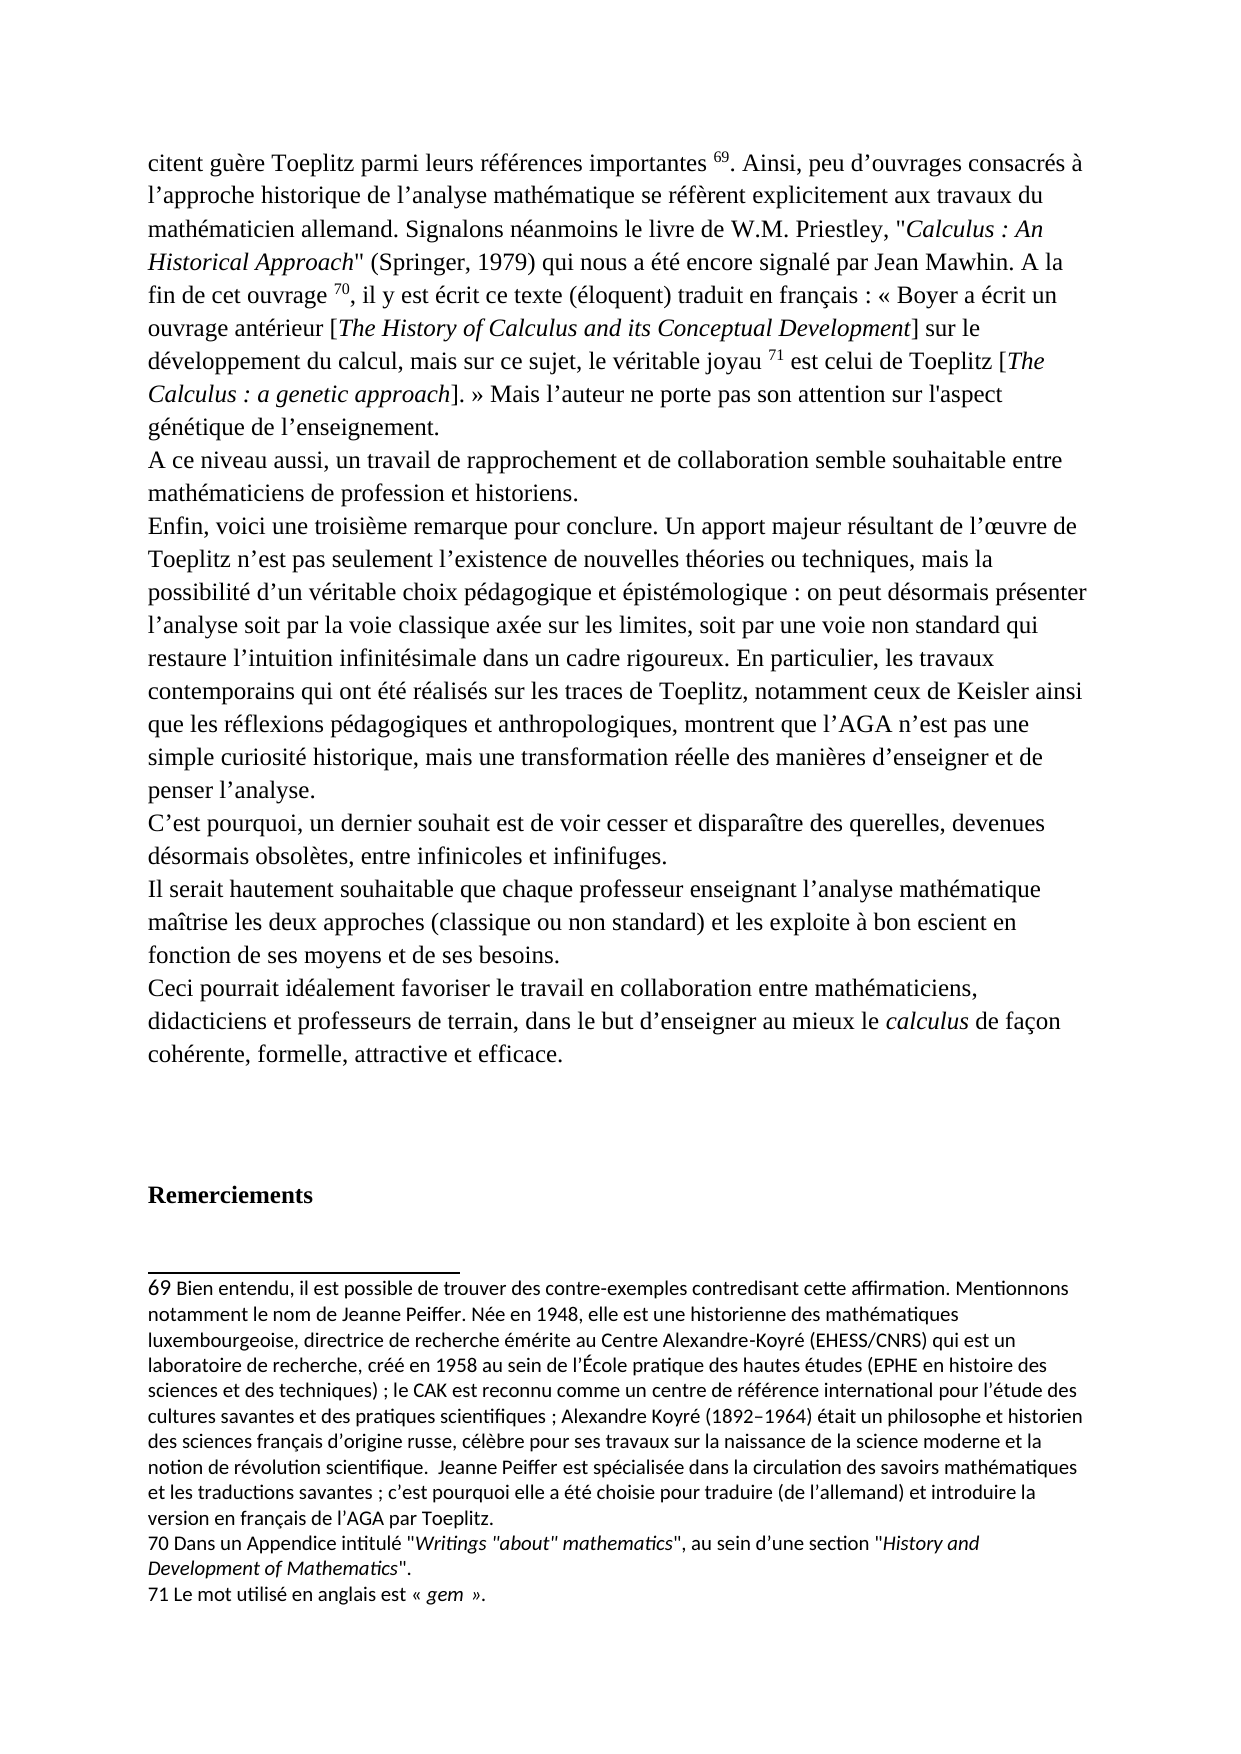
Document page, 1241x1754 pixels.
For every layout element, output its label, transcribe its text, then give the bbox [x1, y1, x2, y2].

subtitle Il serait hautement souhaitable que chaque professeur enseignant l’analyse mathématique maîtrise les deux approches (classique ou non standard) et les exploite à bon escient en fonction de ses moyens et de ses besoins. [148, 874, 1093, 969]
subtitle Enfin, voici une troisième remarque pour conclure. Un apport majeur résultant de l’œuvre de Toeplitz n’est pas seulement l’existence de nouvelles théories ou techniques, mais la possibilité d’un véritable choix pédagogique et épistémologique : on peut désormais présenter l’analyse soit par la voie classique axée sur les limites, soit par une voie non standard qui restaure l’intuition infinitésimale dans un cadre rigoureux. En particulier, les travaux contemporains qui ont été réalisés sur les traces de Toeplitz, notamment ceux de Keisler ainsi que les réflexions pédagogiques et anthropologiques, montrent que l’AGA n’est pas une simple curiosité historique, mais une transformation réelle des manières d’enseigner et de penser l’analyse. [148, 511, 1093, 804]
subtitle C’est pourquoi, un dernier souhait est de voir cesser et disparaître des querelles, devenues désormais obsolètes, entre infinicoles et infinifuges. [148, 808, 1093, 870]
text Remerciements [148, 1180, 1093, 1209]
text Dans un Appendice intitulé "Writings "about" mathematics", au sein d’une section "History and Development of Mathematics". [148, 1530, 1093, 1581]
text Bien entendu, il est possible de trouver des contre-exemples contredisant cette affirmation. Mentionnons notamment le nom de Jeanne Peiffer. Née en 1948, elle est une historienne des mathématiques luxembourgeoise, directrice de recherche émérite au Centre Alexandre‑Koyré (EHESS/CNRS) qui est un laboratoire de recherche, créé en 1958 au sein de l’École pratique des hautes études (EPHE en histoire des sciences et des techniques) ; le CAK est reconnu comme un centre de référence international pour l’étude des cultures savantes et des pratiques scientifiques ; Alexandre Koyré (1892–1964) était un philosophe et historien des sciences français d’origine russe, célèbre pour ses travaux sur la naissance de la science moderne et la notion de révolution scientifique. Jeanne Peiffer est spécialisée dans la circulation des savoirs mathématiques et les traductions savantes ; c’est pourquoi elle a été choisie pour traduire (de l’allemand) et introduire la version en français de l’AGA par Toeplitz. [148, 1273, 1093, 1530]
text citent guère Toeplitz parmi leurs références importantes . Ainsi, peu d’ouvrages consacrés à l’approche historique de l’analyse mathématique se réfèrent explicitement aux travaux du mathématicien allemand. Signalons néanmoins le livre de W.M. Priestley, "Calculus : An Historical Approach" (Springer, 1979) qui nous a été encore signalé par Jean Mawhin. A la fin de cet ouvrage , il y est écrit ce texte (éloquent) traduit en français : « Boyer a écrit un ouvrage antérieur [The History of Calculus and its Conceptual Development] sur le développement du calcul, mais sur ce sujet, le véritable joyau est celui de Toeplitz [The Calculus : a genetic approach]. » Mais l’auteur ne porte pas son attention sur l'aspect génétique de l’enseignement. [148, 148, 1093, 441]
subtitle Ceci pourrait idéalement favoriser le travail en collaboration entre mathématiciens, didacticiens et professeurs de terrain, dans le but d’enseigner au mieux le calculus de façon cohérente, formelle, attractive et efficace. [148, 973, 1093, 1068]
text A ce niveau aussi, un travail de rapprochement et de collaboration semble souhaitable entre mathématiciens de profession et historiens. [148, 445, 1093, 507]
text Le mot utilisé en anglais est « gem ». [148, 1581, 1093, 1606]
